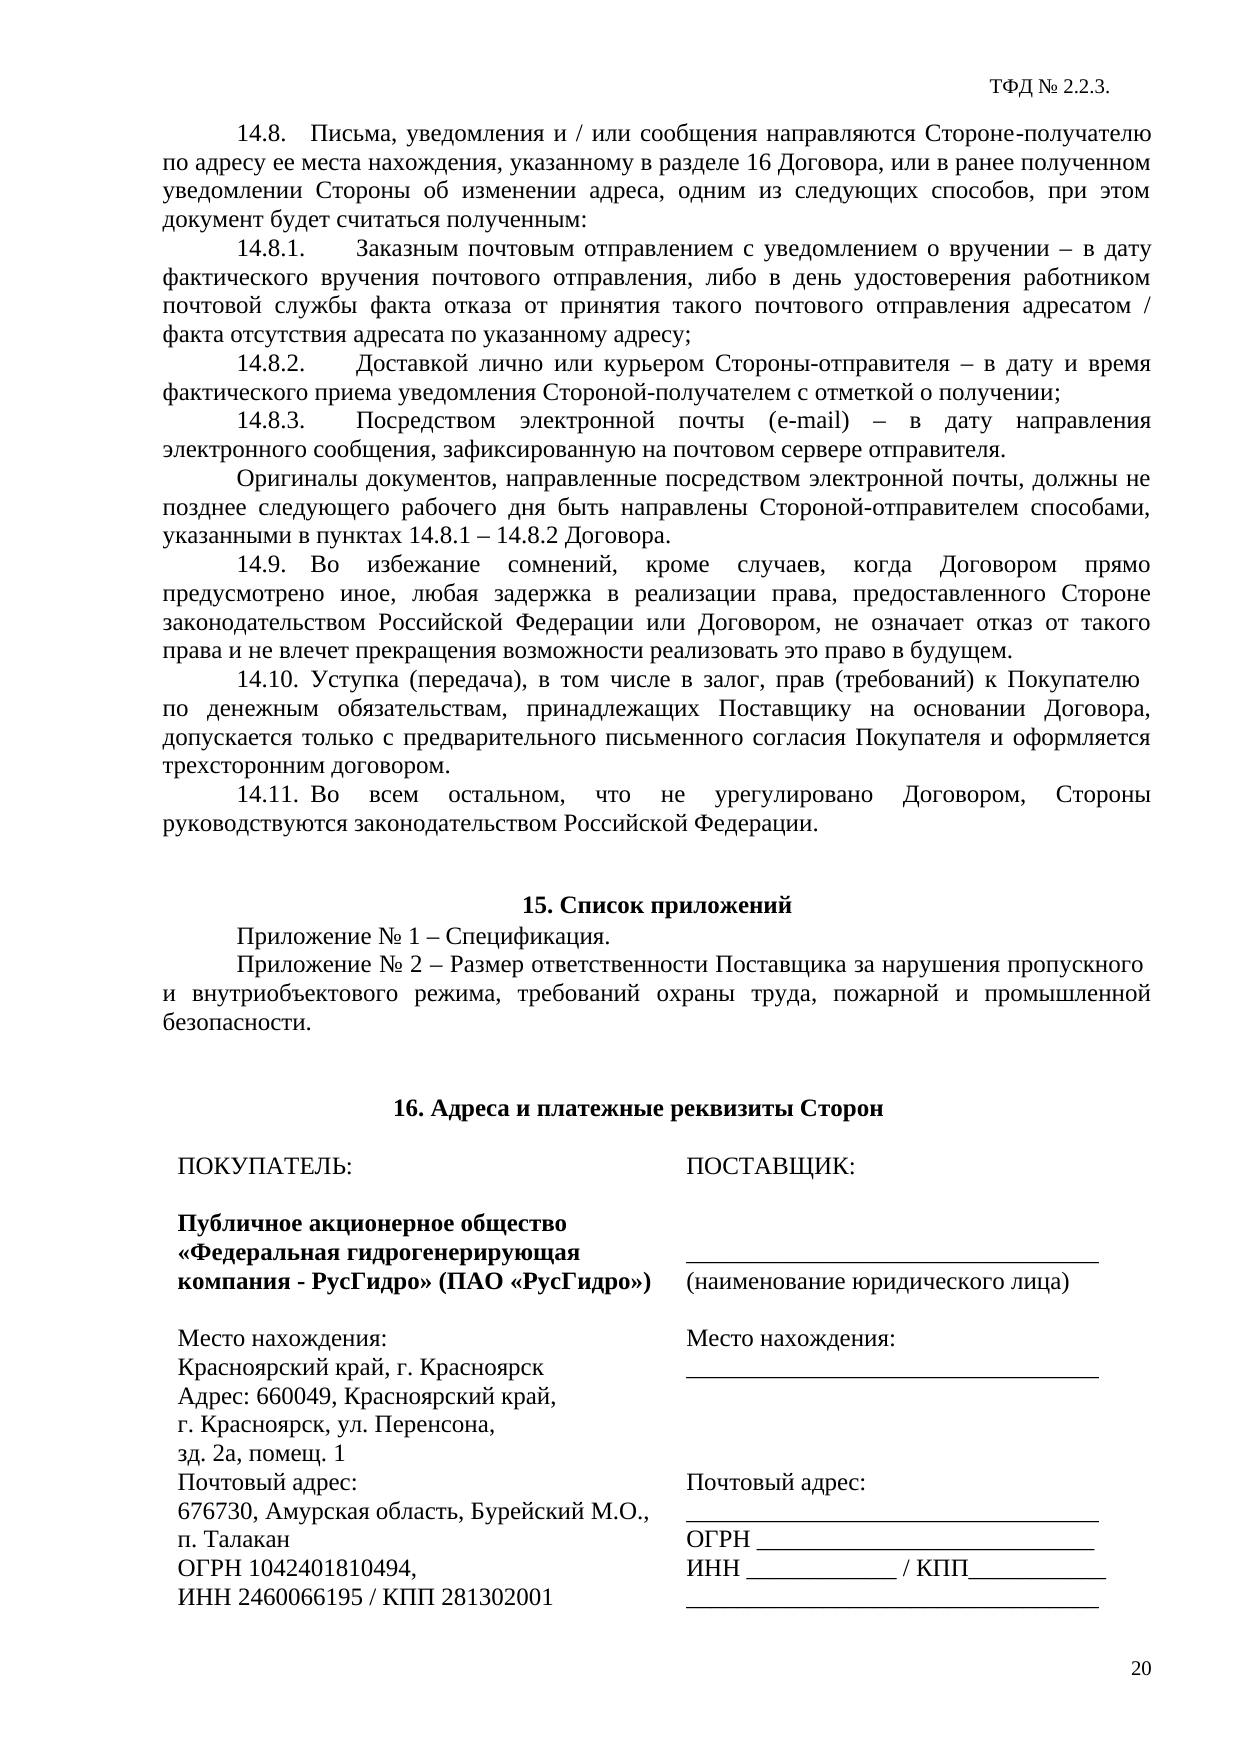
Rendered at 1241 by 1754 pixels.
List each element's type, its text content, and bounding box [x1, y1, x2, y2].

list Доставкой лично или курьером Стороны-отправителя – в дату и время фактического приема уведомления Стороной-получателем с отметкой о получении; [162, 348, 1152, 406]
table_cell _________________________________ (наименование юридического лица) Место нахождения: _________________________________ Почтовый адрес: _________________________________ ОГРН ___________________________ ИНН ____________ / КПП___________ _________________________________ [675, 1180, 1192, 1611]
list Посредством электронной почты (e-mail) – в дату направления электронного сообщения, зафиксированную на почтовом сервере отправителя. [162, 406, 1152, 463]
list Список приложений [162, 890, 1152, 918]
list Адреса и платежные реквизиты Сторон [125, 1093, 1152, 1122]
list Оригиналы документов, направленные посредством электронной почты, должны не позднее следующего рабочего дня быть направлены Стороной-отправителем способами, указанными в пунктах 14.8.1 – 14.8.2 Договора. [162, 463, 1152, 549]
table_header ПОКУПАТЕЛЬ: [166, 1151, 675, 1179]
list Уступка (передача), в том числе в залог, прав (требований) к Покупателю по денежным обязательствам, принадлежащих Поставщику на основании Договора, допускается только с предварительного письменного согласия Покупателя и оформляется трехсторонним договором. [162, 664, 1152, 779]
table_header ПОСТАВЩИК: [675, 1151, 1192, 1179]
list Во всем остальном, что не урегулировано Договором, Стороны руководствуются законодательством Российской Федерации. [162, 779, 1152, 837]
list Письма, уведомления и / или сообщения направляются Стороне-получателю по адресу ее места нахождения, указанному в разделе 16 Договора, или в ранее полученном уведомлении Стороны об изменении адреса, одним из следующих способов, при этом документ будет считаться полученным: [162, 118, 1152, 233]
list Во избежание сомнений, кроме случаев, когда Договором прямо предусмотрено иное, любая задержка в реализации права, предоставленного Стороне законодательством Российской Федерации или Договором, не означает отказ от такого права и не влечет прекращения возможности реализовать это право в будущем. [162, 549, 1152, 664]
table_cell Публичное акционерное общество «Федеральная гидрогенерирующая компания - РусГидро» (ПАО «РусГидро») Место нахождения: Красноярский край, г. Красноярск Адрес: 660049, Красноярский край, г. Красноярск, ул. Перенсона, зд. 2а, помещ. 1 Почтовый адрес: 676730, Амурская область, Бурейский М.О., п. Талакан ОГРН 1042401810494, ИНН 2460066195 / КПП 281302001 [166, 1180, 675, 1611]
text Приложение № 2 – Размер ответственности Поставщика за нарушения пропускного и внутриобъектового режима, требований охраны труда, пожарной и промышленной безопасности. [162, 949, 1152, 1036]
text Приложение № 1 – Спецификация. [162, 921, 1152, 949]
list Заказным почтовым отправлением с уведомлением о вручении – в дату фактического вручения почтового отправления, либо в день удостоверения работником почтовой службы факта отказа от принятия такого почтового отправления адресатом / факта отсутствия адресата по указанному адресу; [162, 233, 1152, 348]
